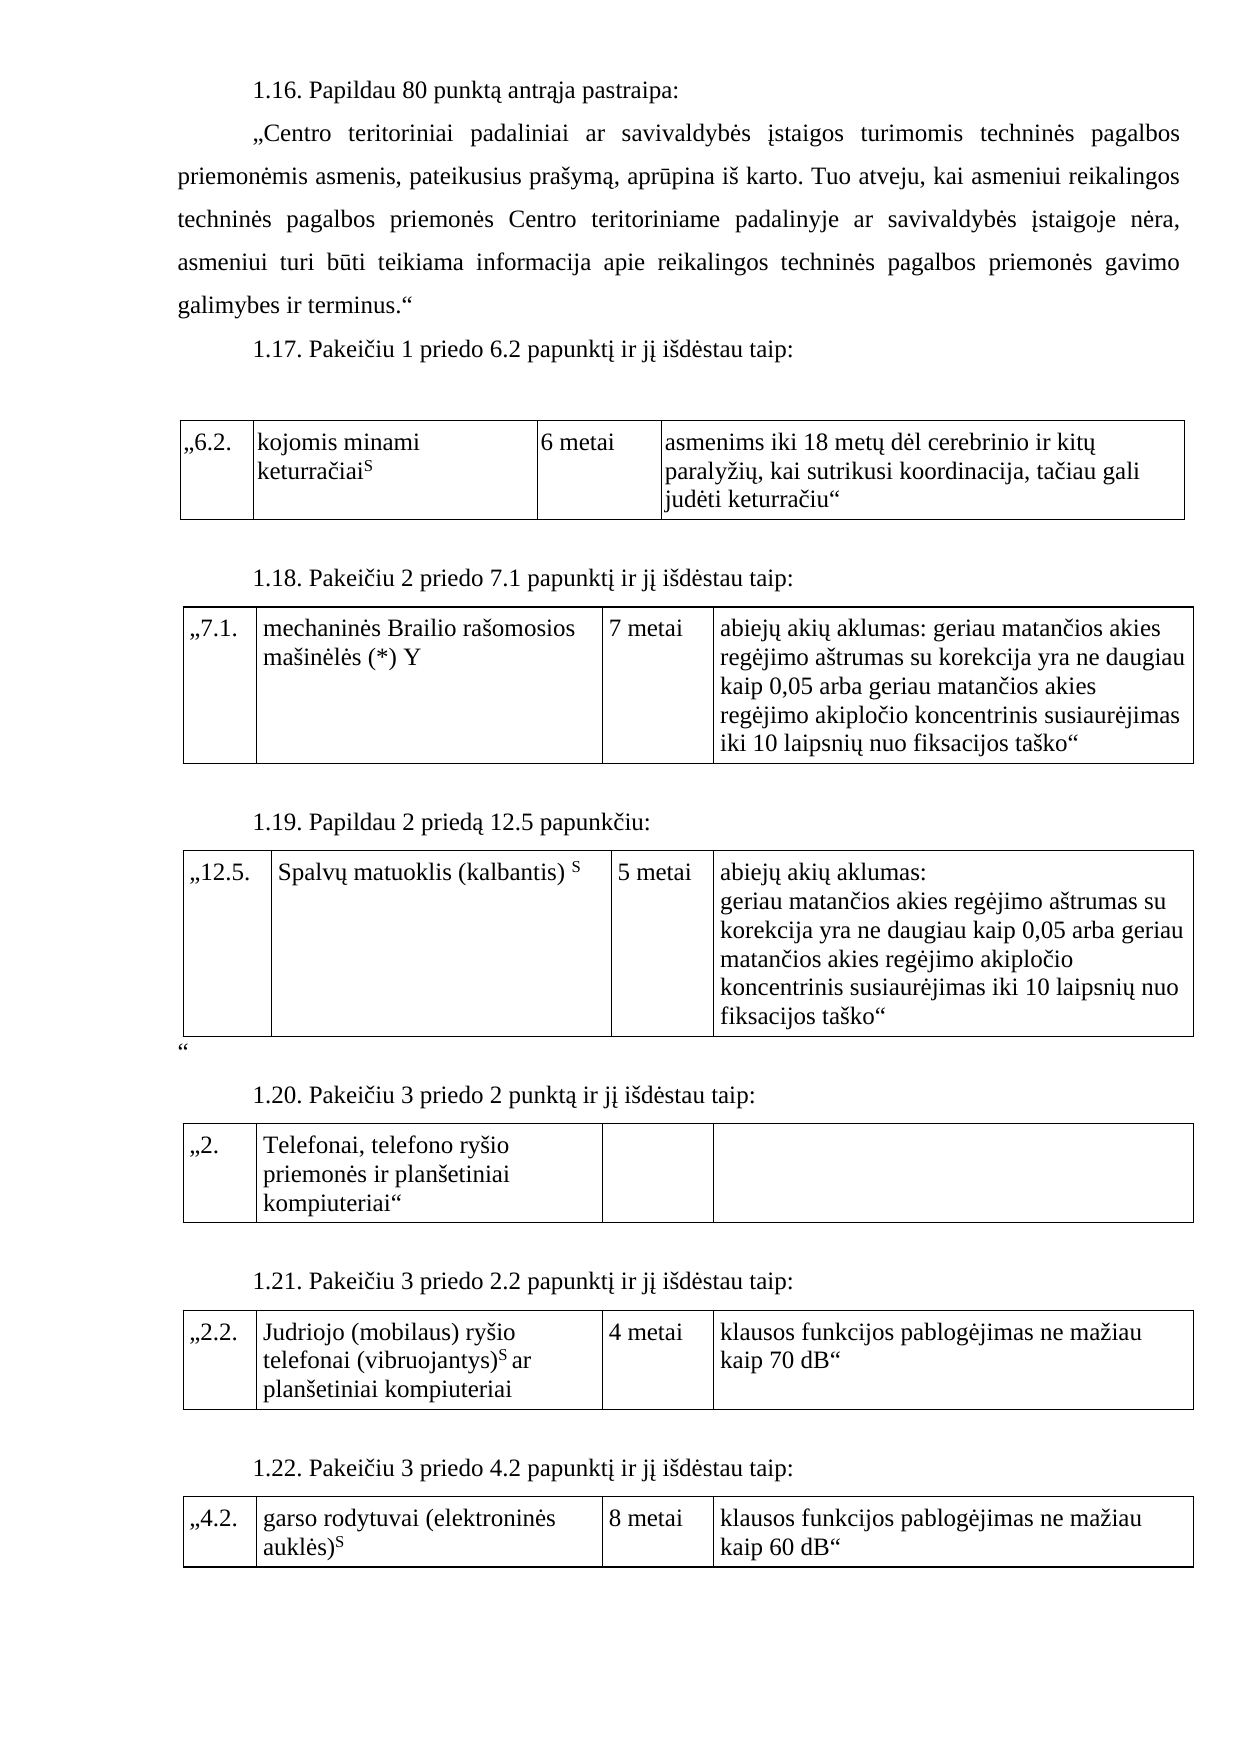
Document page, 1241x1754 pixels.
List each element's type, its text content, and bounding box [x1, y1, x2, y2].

text “ [177, 1037, 1181, 1066]
table_header garso rodytuvai (elektroninės auklės)S [257, 1497, 602, 1566]
table_header 7 metai [603, 608, 713, 763]
table_header kojomis minami keturračiaiS [254, 421, 537, 519]
table_header abiejų akių aklumas: geriau matančios akies regėjimo aštrumas su korekcija yra ne daugiau kaip 0,05 arba geriau matančios akies regėjimo akipločio koncentrinis susiaurėjimas iki 10 laipsnių nuo fiksacijos taško“ [714, 851, 1193, 1036]
table_header Spalvų matuoklis (kalbantis) S [272, 851, 611, 1036]
table_header Judriojo (mobilaus) ryšio telefonai (vibruojantys)S ar planšetiniai kompiuteriai [257, 1311, 602, 1409]
table_header „6.2. [181, 421, 253, 519]
table_header 4 metai [603, 1311, 713, 1409]
table_header „12.5. [184, 851, 271, 1036]
text 1.19. Papildau 2 priedą 12.5 papunkčiu: [177, 807, 1181, 836]
table_header 5 metai [612, 851, 713, 1036]
text „Centro teritoriniai padaliniai ar savivaldybės įstaigos turimomis techninės pagalbos priemonėmis asmenis, pateikusius prašymą, aprūpina iš karto. Tuo atveju, kai asmeniui reikalingos techninės pagalbos priemonės Centro teritoriniame padalinyje ar savivaldybės įstaigoje nėra, asmeniui turi būti teikiama informacija apie reikalingos techninės pagalbos priemonės gavimo galimybes ir terminus.“ [177, 118, 1181, 319]
table_header 6 metai [538, 421, 661, 519]
text 1.18. Pakeičiu 2 priedo 7.1 papunktį ir jį išdėstau taip: [177, 563, 1181, 592]
table_header Telefonai, telefono ryšio priemonės ir planšetiniai kompiuteriai“ [257, 1124, 602, 1222]
text 1.20. Pakeičiu 3 priedo 2 punktą ir jį išdėstau taip: [177, 1080, 1181, 1109]
table_header klausos funkcijos pablogėjimas ne mažiau kaip 70 dB“ [714, 1311, 1193, 1409]
table_header abiejų akių aklumas: geriau matančios akies regėjimo aštrumas su korekcija yra ne daugiau kaip 0,05 arba geriau matančios akies regėjimo akipločio koncentrinis susiaurėjimas iki 10 laipsnių nuo fiksacijos taško“ [714, 608, 1193, 763]
table_header „4.2. [184, 1497, 256, 1566]
table_header mechaninės Brailio rašomosios mašinėlės (*) Y [257, 608, 602, 763]
text 1.21. Pakeičiu 3 priedo 2.2 papunktį ir jį išdėstau taip: [177, 1266, 1181, 1295]
table_header asmenims iki 18 metų dėl cerebrinio ir kitų paralyžių, kai sutrikusi koordinacija, tačiau gali judėti keturračiu“ [662, 421, 1184, 519]
text 1.22. Pakeičiu 3 priedo 4.2 papunktį ir jį išdėstau taip: [177, 1453, 1122, 1482]
text 1.16. Papildau 80 punktą antrąja pastraipa: [177, 75, 1181, 104]
table_header klausos funkcijos pablogėjimas ne mažiau kaip 60 dB“ [714, 1497, 1193, 1566]
table_header 8 metai [603, 1497, 713, 1566]
table_header [714, 1124, 1193, 1222]
text 1.17. Pakeičiu 1 priedo 6.2 papunktį ir jį išdėstau taip: [177, 334, 1181, 362]
table_header „2. [184, 1124, 256, 1222]
table_header „7.1. [184, 608, 256, 763]
table_header [603, 1124, 713, 1222]
table_header „2.2. [184, 1311, 256, 1409]
